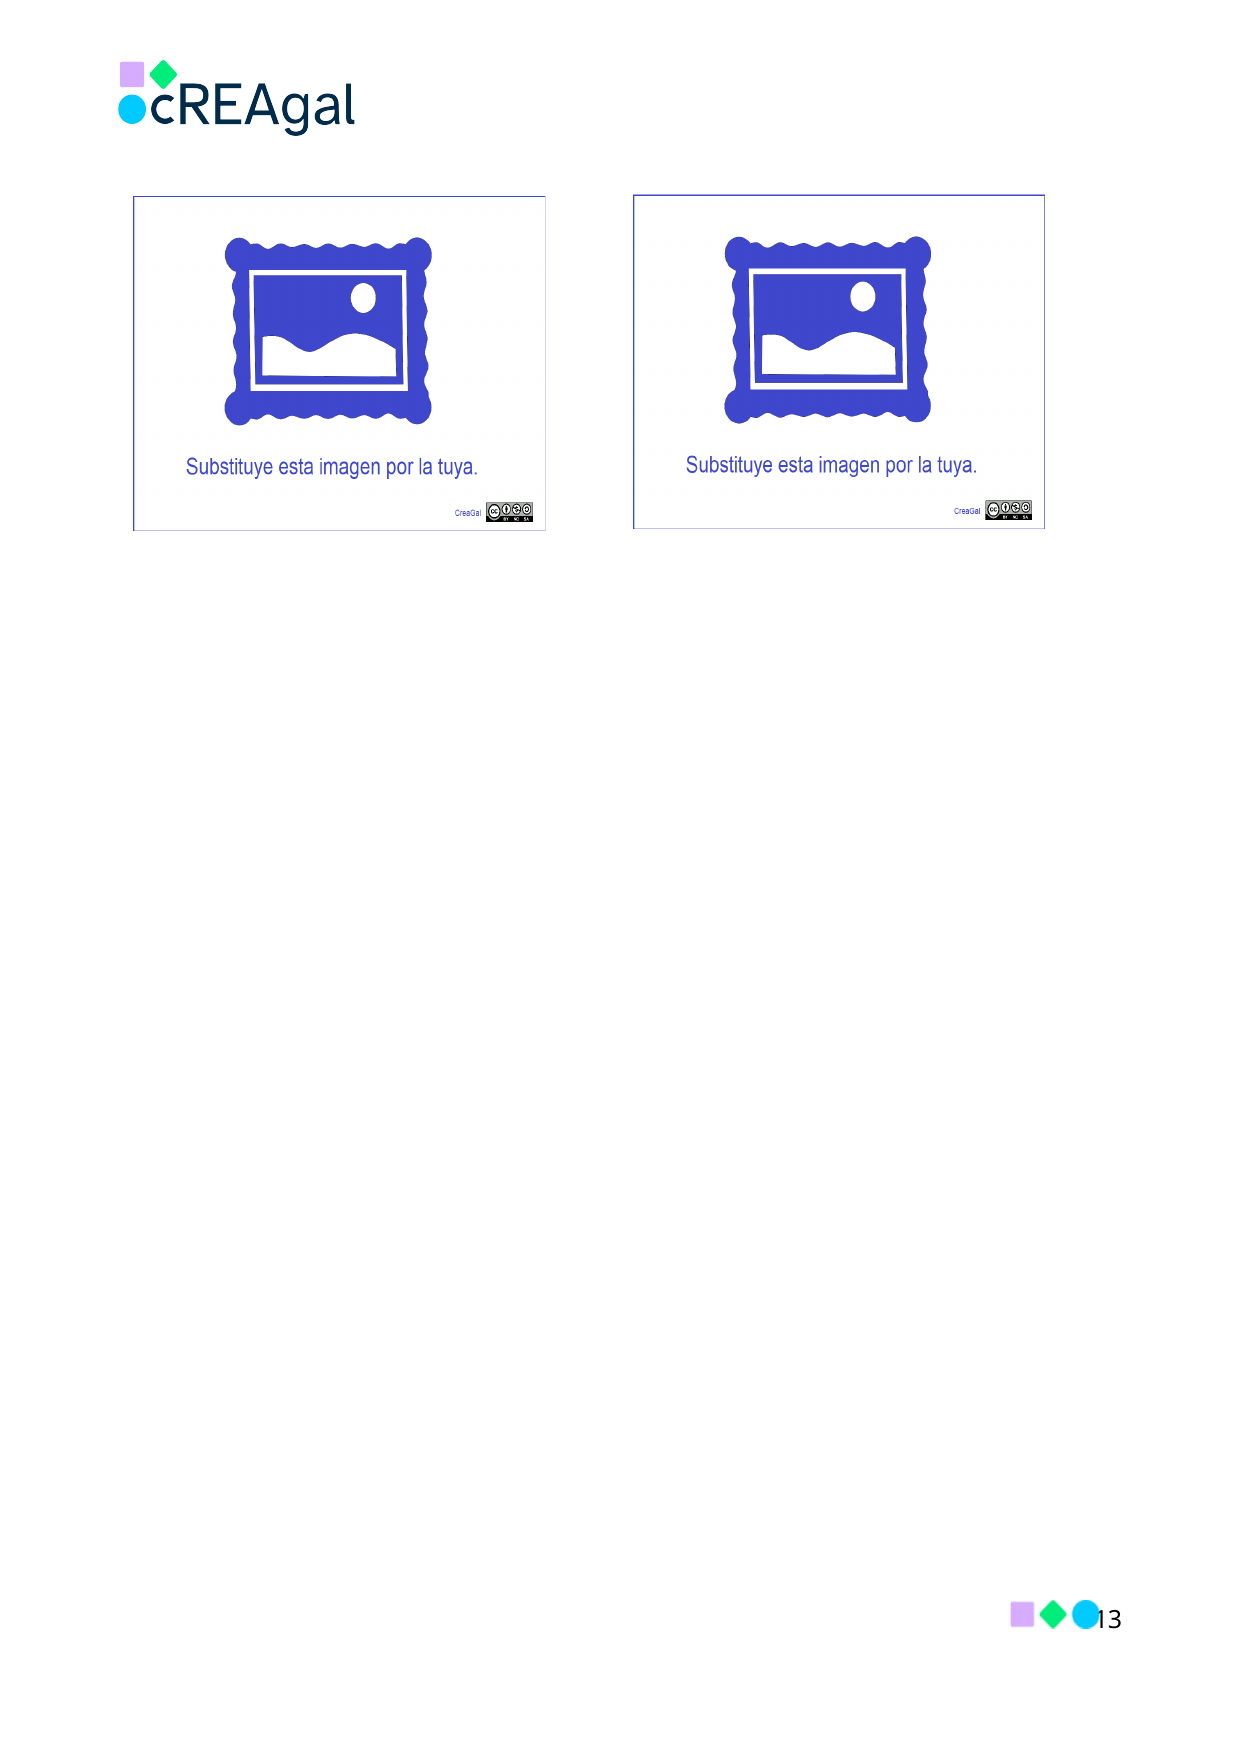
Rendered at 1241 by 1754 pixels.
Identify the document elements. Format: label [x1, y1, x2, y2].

picture [1090, 1600, 1100, 1611]
picture [632, 194, 1045, 529]
picture [1089, 1617, 1100, 1629]
picture [1010, 1600, 1083, 1629]
picture [118, 60, 355, 136]
picture [132, 196, 546, 531]
